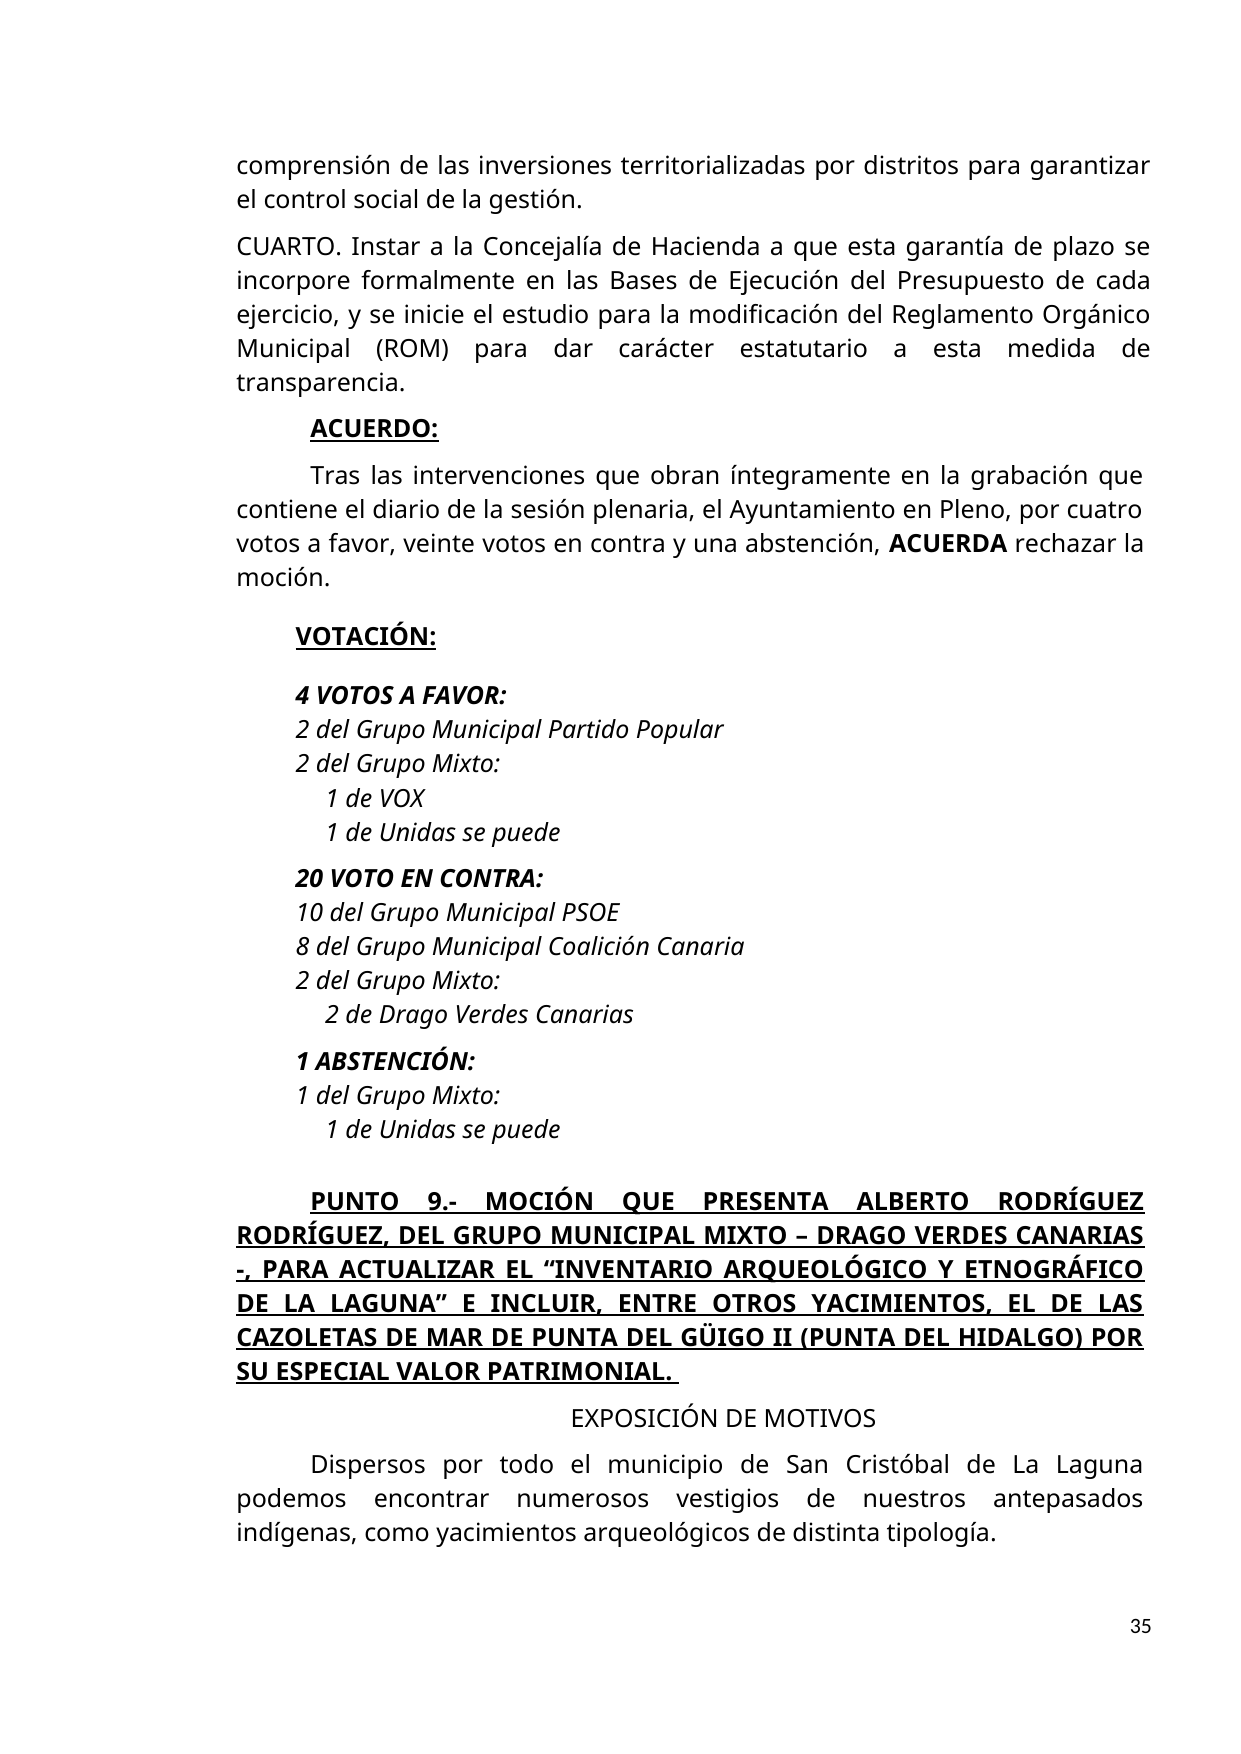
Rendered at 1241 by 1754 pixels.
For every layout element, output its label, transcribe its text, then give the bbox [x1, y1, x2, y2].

text VOTACIÓN: [236, 619, 1152, 653]
text CAZOLETAS DE MAR DE PUNTA DEL GÜIGO II (PUNTA DEL HIDALGO) POR [236, 1316, 1144, 1348]
text ACUERDO: [236, 411, 1152, 445]
text -, PARA ACTUALIZAR EL “INVENTARIO ARQUEOLÓGICO Y ETNOGRÁFICO [236, 1248, 1144, 1280]
text Tras las intervenciones que obran íntegramente en la grabación que contiene el diario de la sesión plenaria, el Ayuntamiento en Pleno, por cuatro votos a favor, veinte votos en contra y una abstención, ACUERDA rechazar la moción. [236, 458, 1144, 594]
text 4 VOTOS A FAVOR: [295, 678, 1152, 712]
text 1 de Unidas se puede [295, 1112, 1152, 1146]
text 2 de Drago Verdes Canarias [295, 997, 1152, 1031]
text 2 del Grupo Mixto: [295, 963, 1152, 997]
text CUARTO. Instar a la Concejalía de Hacienda a que esta garantía de plazo se incorpore formalmente en las Bases de Ejecución del Presupuesto de cada ejercicio, y se inicie el estudio para la modificación del Reglamento Orgánico Municipal (ROM) para dar carácter estatutario a esta medida de transparencia. [236, 228, 1152, 399]
text 2 del Grupo Municipal Partido Popular [295, 712, 1152, 746]
text 1 de Unidas se puede [295, 814, 1152, 848]
text EXPOSICIÓN DE MOTIVOS [236, 1400, 1152, 1434]
text 10 del Grupo Municipal PSOE [295, 895, 1152, 929]
text comprensión de las inversiones territorializadas por distritos para garantizar el control social de la gestión. [236, 148, 1152, 216]
text 1 del Grupo Mixto: [295, 1078, 1152, 1112]
text PUNTO 9.- MOCIÓN QUE PRESENTA ALBERTO RODRÍGUEZ RODRÍGUEZ, DEL GRUPO MUNICIPAL MIXTO – DRAGO VERDES CANARIAS [236, 1183, 1144, 1246]
text 8 del Grupo Municipal Coalición Canaria [295, 929, 1152, 963]
text 20 VOTO EN CONTRA: [295, 861, 1152, 895]
text DE LA LAGUNA” E INCLUIR, ENTRE OTROS YACIMIENTOS, EL DE LAS [236, 1282, 1144, 1314]
text SU ESPECIAL VALOR PATRIMONIAL. [236, 1350, 1144, 1388]
text 1 de VOX [295, 780, 1152, 814]
text 2 del Grupo Mixto: [295, 746, 1152, 780]
text 1 ABSTENCIÓN: [295, 1044, 1152, 1078]
text Dispersos por todo el municipio de San Cristóbal de La Laguna podemos encontrar numerosos vestigios de nuestros antepasados indígenas, como yacimientos arqueológicos de distinta tipología. [236, 1447, 1144, 1549]
